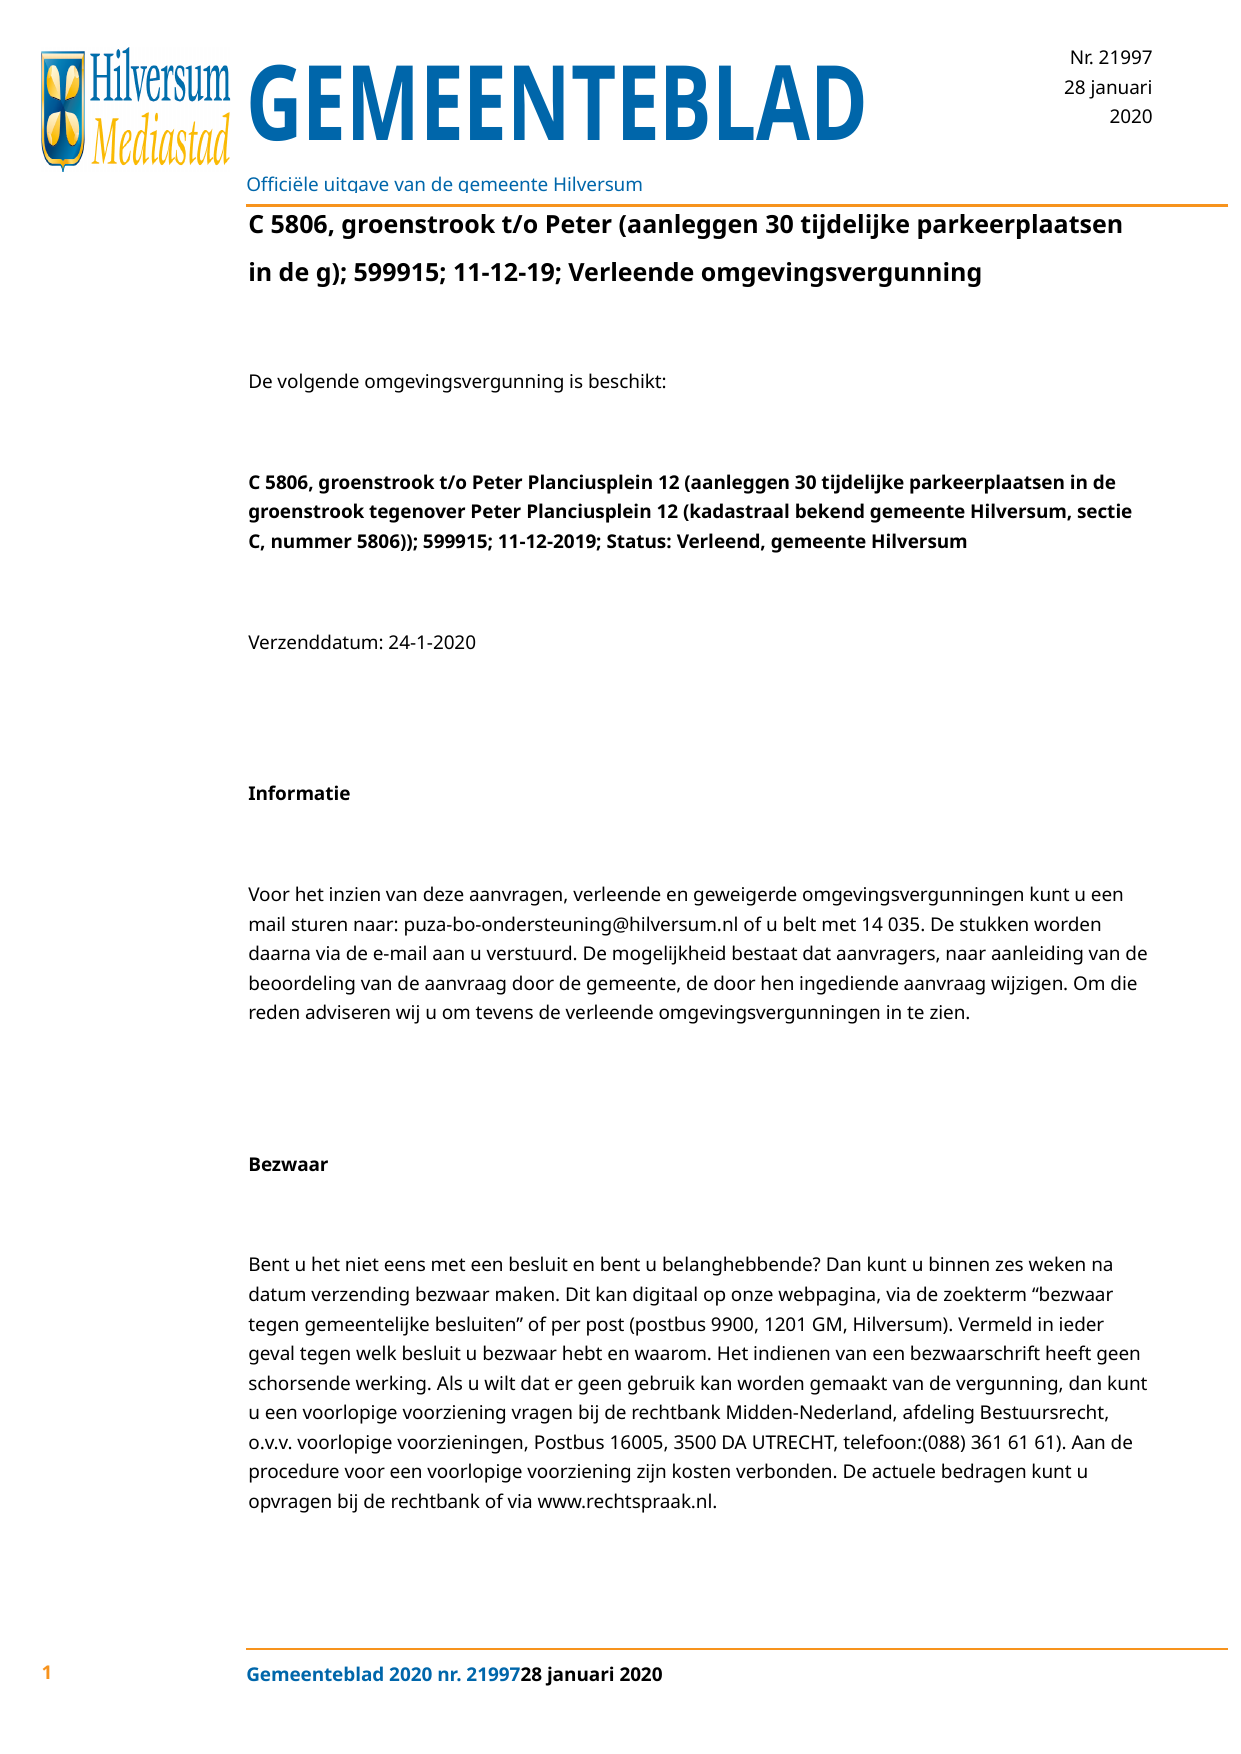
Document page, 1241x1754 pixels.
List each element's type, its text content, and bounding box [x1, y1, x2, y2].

text De volgende omgevingsvergunning is beschikt: [248, 368, 1152, 394]
text Verzenddatum: 24-1-2020 [248, 629, 1152, 655]
picture [41, 47, 231, 172]
text C 5806, groenstrook t/o Peter (aanleggen 30 tijdelijke parkeerplaatsen in de g); 599915; 11-12-19; Verleende omgevingsvergunning [248, 207, 1152, 288]
text C 5806, groenstrook t/o Peter Planciusplein 12 (aanleggen 30 tijdelijke parkeerplaatsen in de groenstrook tegenover Peter Planciusplein 12 (kadastraal bekend gemeente Hilversum, sectie C, nummer 5806)); 599915; 11-12-2019; Status: Verleend, gemeente Hilversum [248, 469, 1152, 554]
text Bent u het niet eens met een besluit en bent u belanghebbende? Dan kunt u binnen zes weken na datum verzending bezwaar maken. Dit kan digitaal op onze webpagina, via de zoekterm “bezwaar tegen gemeentelijke besluiten” of per post (postbus 9900, 1201 GM, Hilversum). Vermeld in ieder geval tegen welk besluit u bezwaar hebt en waarom. Het indienen van een bezwaarschrift heeft geen schorsende werking. Als u wilt dat er geen gebruik kan worden gemaakt van de vergunning, dan kunt u een voorlopige voorziening vragen bij de rechtbank Midden-Nederland, afdeling Bestuursrecht, o.v.v. voorlopige voorzieningen, Postbus 16005, 3500 DA UTRECHT, telefoon:(088) 361 61 61). Aan de procedure voor een voorlopige voorziening zijn kosten verbonden. De actuele bedragen kunt u opvragen bij de rechtbank of via www.rechtspraak.nl. [248, 1252, 1152, 1514]
text Informatie [248, 780, 1152, 806]
text Bezwaar [248, 1151, 1152, 1177]
text Voor het inzien van deze aanvragen, verleende en geweigerde omgevingsvergunningen kunt u een mail sturen naar: puza-bo-ondersteuning@hilversum.nl of u belt met 14 035. De stukken worden daarna via de e-mail aan u verstuurd. De mogelijkheid bestaat dat aanvragers, naar aanleiding van de beoordeling van de aanvraag door de gemeente, de door hen ingediende aanvraag wijzigen. Om die reden adviseren wij u om tevens de verleende omgevingsvergunningen in te zien. [248, 881, 1152, 1025]
